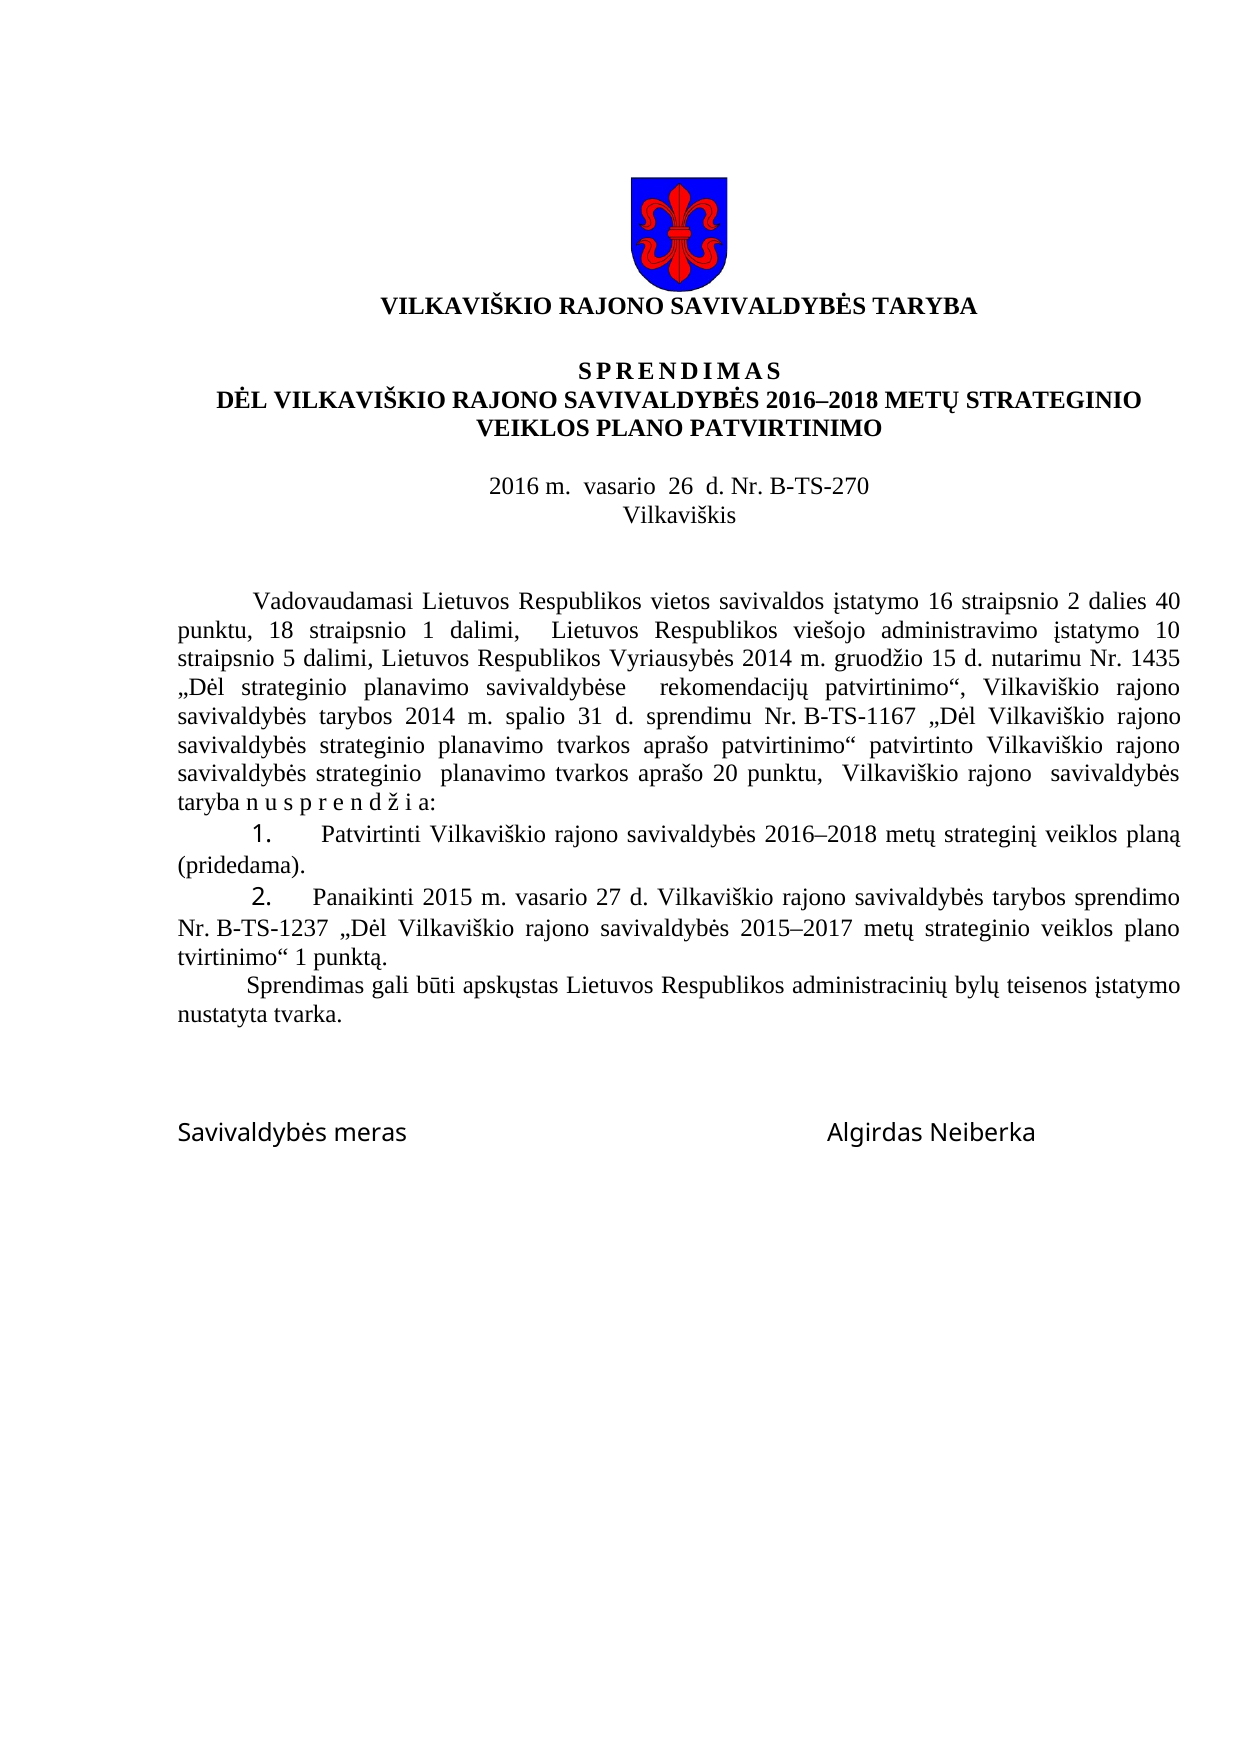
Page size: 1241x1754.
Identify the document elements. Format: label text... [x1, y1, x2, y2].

text Vadovaudamasi Lietuvos Respublikos vietos savivaldos įstatymo 16 straipsnio 2 dalies 40 punktu, 18 straipsnio 1 dalimi, Lietuvos Respublikos viešojo administravimo įstatymo 10 straipsnio 5 dalimi, Lietuvos Respublikos Vyriausybės 2014 m. gruodžio 15 d. nutarimu Nr. 1435 „Dėl strateginio planavimo savivaldybėse rekomendacijų patvirtinimo“, Vilkaviškio rajono savivaldybės tarybos 2014 m. spalio 31 d. sprendimu Nr. B-TS-1167 „Dėl Vilkaviškio rajono savivaldybės strateginio planavimo tvarkos aprašo patvirtinimo“ patvirtinto Vilkaviškio rajono savivaldybės strateginio planavimo tvarkos aprašo 20 punktu, Vilkaviškio rajono savivaldybės taryba n u s p r e n d ž i a: [177, 586, 1181, 816]
text 1. Patvirtinti Vilkaviškio rajono savivaldybės 2016–2018 metų strateginį veiklos planą (pridedama). [177, 816, 1181, 879]
text 2016 m. vasario 26 d. Nr. B-TS-270 [177, 471, 1181, 500]
text VILKAVIŠKIO RAJONO SAVIVALDYBĖS TARYBA [177, 291, 1181, 320]
text Vilkaviškis [177, 500, 1181, 528]
text Sprendimas gali būti apskųstas Lietuvos Respublikos administracinių bylų teisenos įstatymo nustatyta tvarka. [177, 970, 1181, 1028]
text Savivaldybės meras Algirdas Neiberka [177, 1114, 1181, 1148]
text 2. Panaikinti 2015 m. vasario 27 d. Vilkaviškio rajono savivaldybės tarybos sprendimo Nr. B-TS-1237 „Dėl Vilkaviškio rajono savivaldybės 2015–2017 metų strateginio veiklos plano tvirtinimo“ 1 punktą. [177, 879, 1181, 970]
text SpREndimas [177, 356, 1181, 385]
text DĖL VILKAVIŠKIO RAJONO SAVIVALDYBĖS 2016–2018 METŲ STRATEGINIO VEIKLOS PLANO PATVIRTINIMO [177, 385, 1181, 442]
